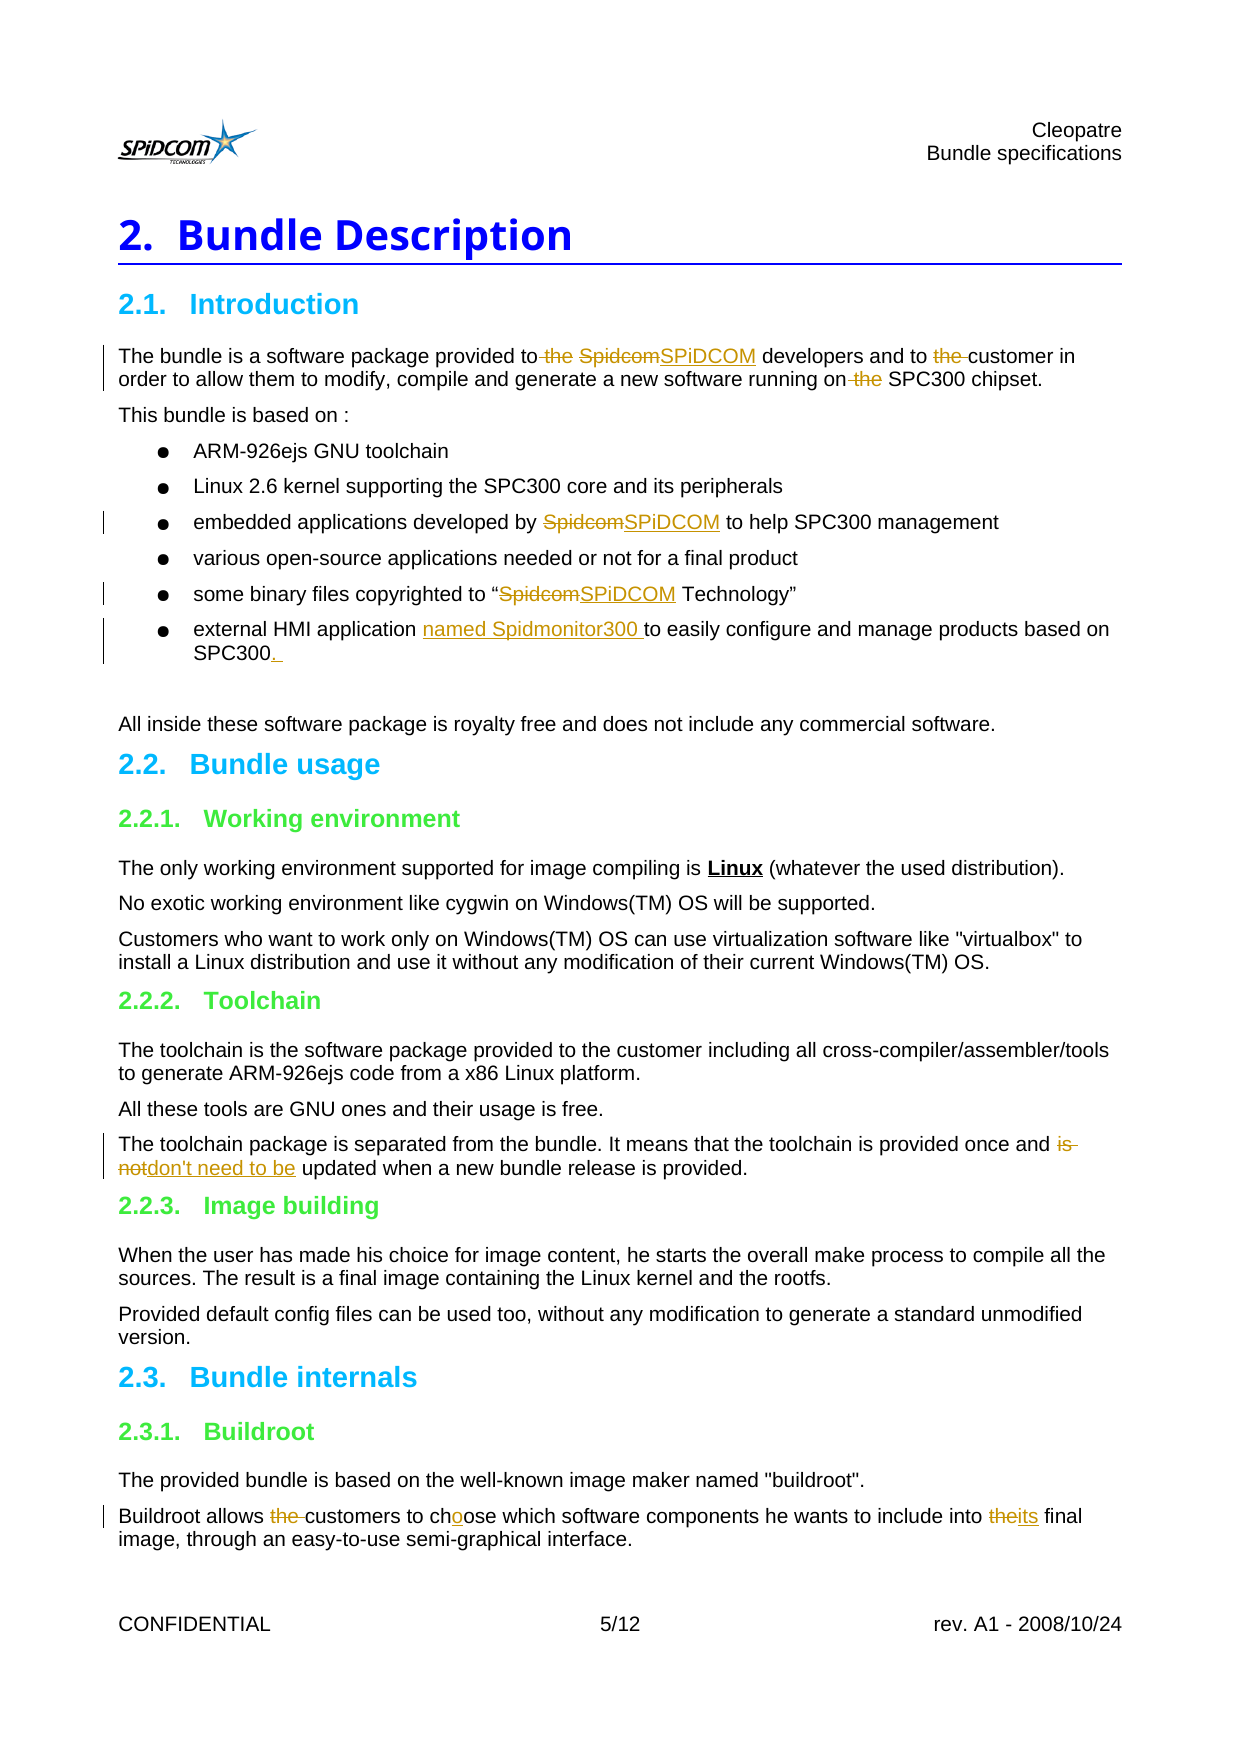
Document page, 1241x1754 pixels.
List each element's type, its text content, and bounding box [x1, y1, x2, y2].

text This bundle is based on : [118, 403, 1122, 427]
list external HMI application named Spidmonitor300 to easily configure and manage products based on SPC300. [156, 618, 1122, 664]
text All these tools are GNU ones and their usage is free. [118, 1097, 1122, 1120]
list various open-source applications needed or not for a final product [156, 546, 1122, 570]
subtitle Image building [118, 1192, 1122, 1220]
list ARM-926ejs GNU toolchain [156, 439, 1122, 462]
subtitle Bundle usage [118, 748, 1122, 781]
text Buildroot allows customers to choose which software components he wants to include into its final image, through an easy-to-use semi-graphical interface. [118, 1505, 1122, 1551]
subtitle Introduction [118, 288, 1122, 321]
text When the user has made his choice for image content, he starts the overall make process to compile all the sources. The result is a final image containing the Linux kernel and the rootfs. [118, 1243, 1122, 1290]
picture [117, 118, 258, 165]
text The toolchain package is separated from the bundle. It means that the toolchain is provided once and don't need to be updated when a new bundle release is provided. [118, 1133, 1122, 1179]
list Linux 2.6 kernel supporting the SPC300 core and its peripherals [156, 475, 1122, 498]
text The provided bundle is based on the well-known image maker named "buildroot". [118, 1469, 1122, 1492]
text All inside these software package is royalty free and does not include any commercial software. [118, 713, 1122, 736]
list some binary files copyrighted to “SPiDCOM Technology” [156, 582, 1122, 605]
list embedded applications developed by SPiDCOM to help SPC300 management [156, 511, 1122, 534]
subtitle Buildroot [118, 1417, 1122, 1445]
text The toolchain is the software package provided to the customer including all cross-compiler/assembler/tools to generate ARM-926ejs code from a x86 Linux platform. [118, 1038, 1122, 1084]
text No exotic working environment like cygwin on Windows(TM) OS will be supported. [118, 892, 1122, 915]
subtitle Bundle internals [118, 1361, 1122, 1394]
text The bundle is a software package provided to SPiDCOM developers and to customer in order to allow them to modify, compile and generate a new software running on SPC300 chipset. [118, 344, 1122, 391]
text Customers who want to work only on Windows(TM) OS can use virtualization software like "virtualbox" to install a Linux distribution and use it without any modification of their current Windows(TM) OS. [118, 928, 1122, 974]
subtitle Bundle Description [118, 206, 1122, 263]
text The only working environment supported for image compiling is Linux (whatever the used distribution). [118, 856, 1122, 879]
subtitle Toolchain [118, 987, 1122, 1014]
subtitle Working environment [118, 804, 1122, 832]
text Provided default config files can be used too, without any modification to generate a standard unmodified version. [118, 1302, 1122, 1349]
